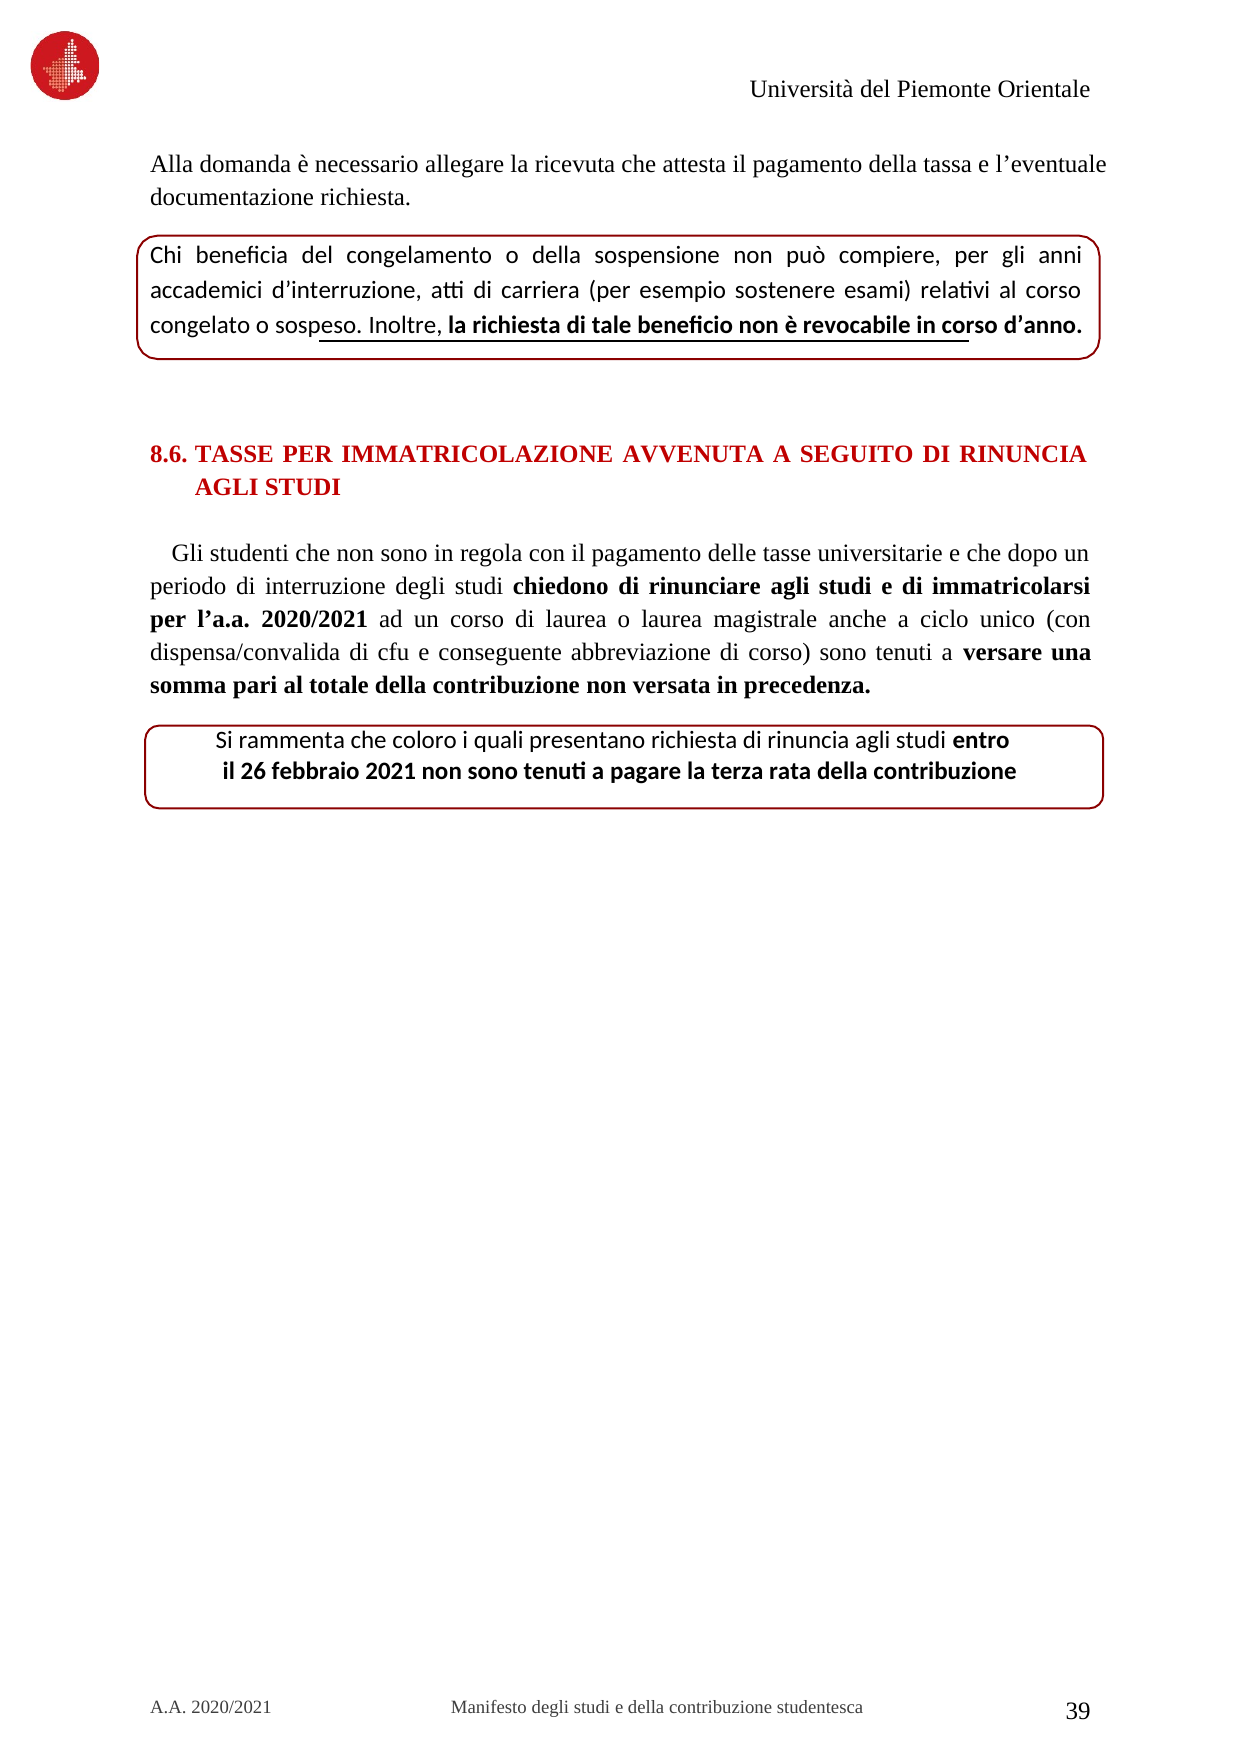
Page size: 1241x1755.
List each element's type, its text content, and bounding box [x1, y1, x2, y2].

text Alla domanda è necessario allegare la ricevuta che attesta il pagamento della tassa e l’eventuale documentazione richiesta. [150, 149, 1203, 210]
list TASSE PER IMMATRICOLAZIONE AVVENUTA A SEGUITO DI RINUNCIA AGLI STUDI [150, 439, 1091, 501]
text Gli studenti che non sono in regola con il pagamento delle tasse universitarie e che dopo un periodo di interruzione degli studi chiedono di rinunciare agli studi e di immatricolarsi per l’a.a. 2020/2021 ad un corso di laurea o laurea magistrale anche a ciclo unico (con dispensa/convalida di cfu e conseguente abbreviazione di corso) sono tenuti a versare una somma pari al totale della contribuzione non versata in precedenza. [150, 538, 1091, 699]
